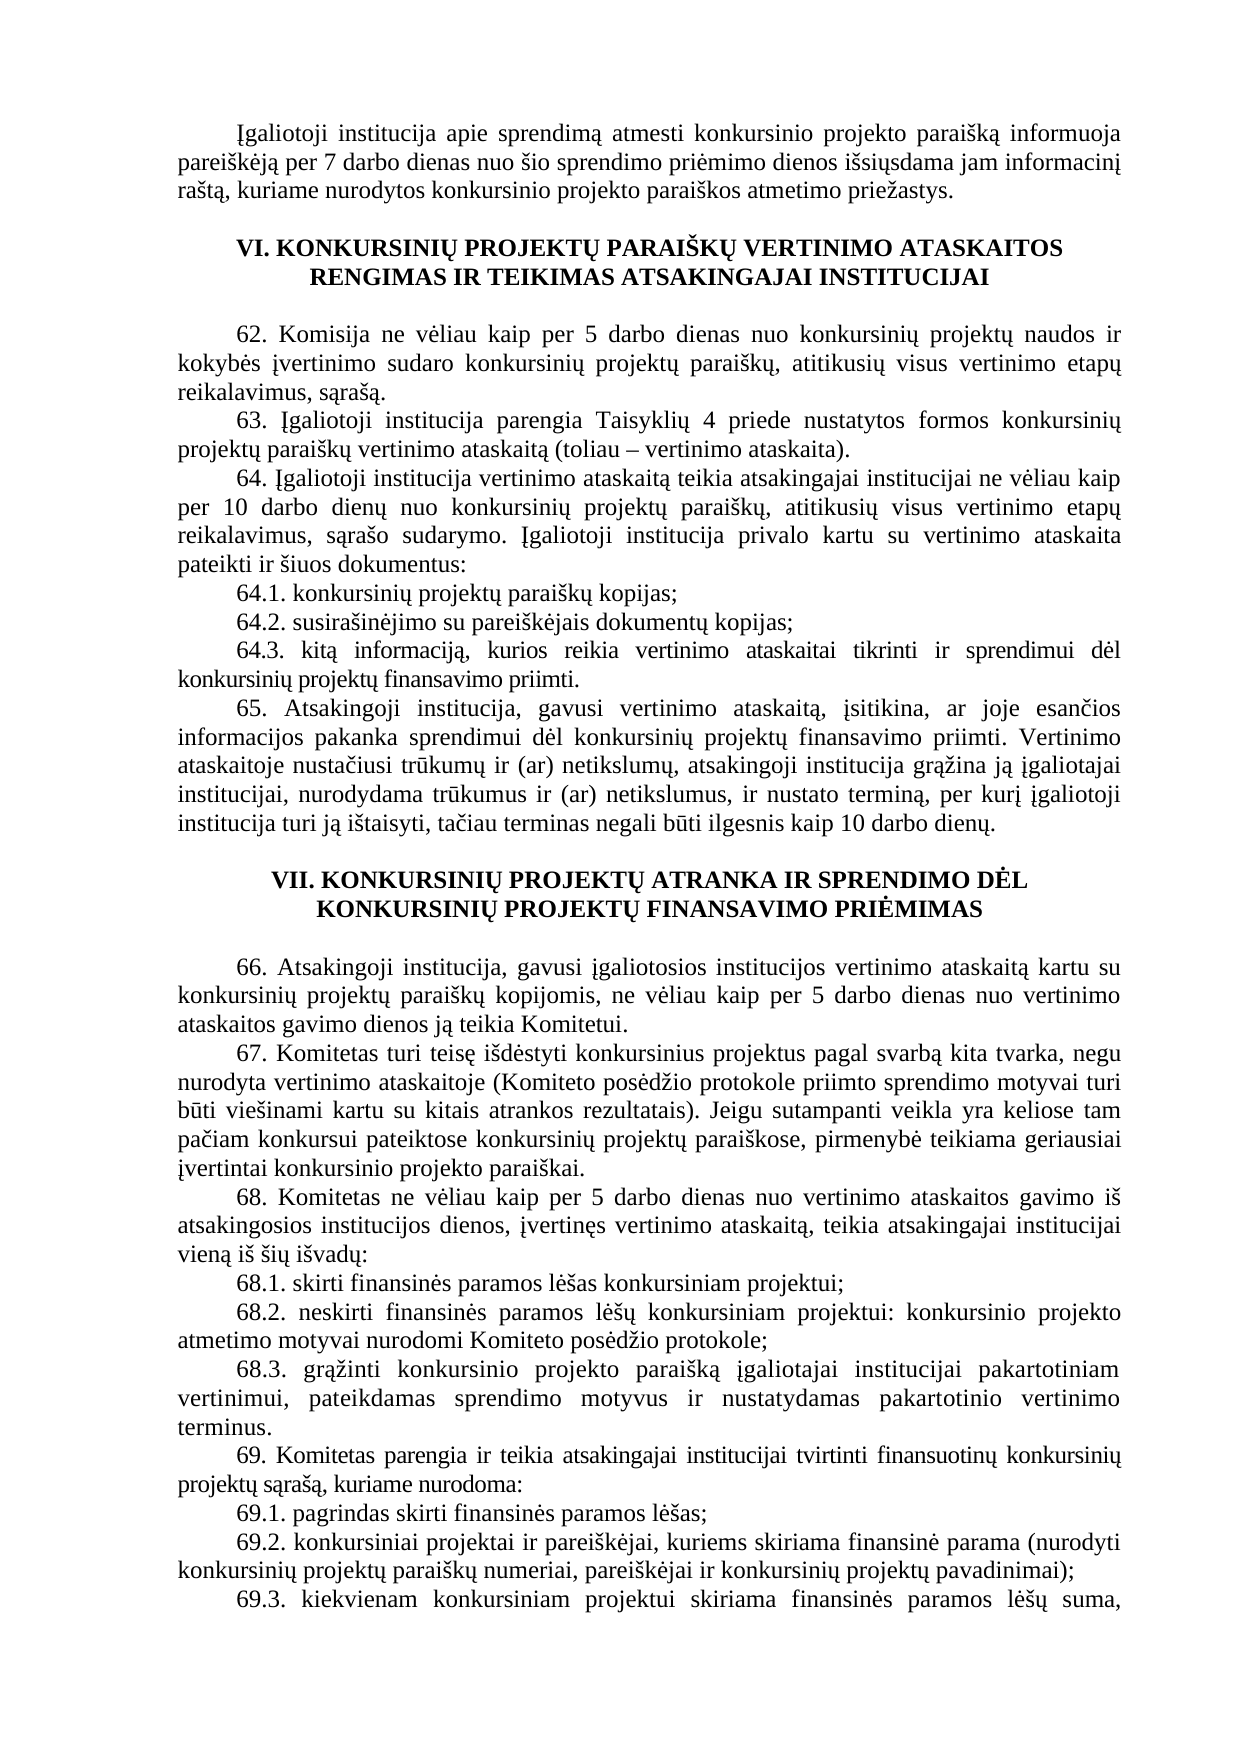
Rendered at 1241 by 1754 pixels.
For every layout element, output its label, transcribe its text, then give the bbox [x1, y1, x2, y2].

text 68.2. neskirti finansinės paramos lėšų konkursiniam projektui: konkursinio projekto atmetimo motyvai nurodomi Komiteto posėdžio protokole; [177, 1297, 1122, 1354]
text 64.1. konkursinių projektų paraiškų kopijas; [177, 578, 1122, 607]
text 68.1. skirti finansinės paramos lėšas konkursiniam projektui; [177, 1268, 1122, 1297]
text 69. Komitetas parengia ir teikia atsakingajai institucijai tvirtinti finansuotinų konkursinių projektų sąrašą, kuriame nurodoma: [177, 1441, 1122, 1498]
text 68. Komitetas ne vėliau kaip per 5 darbo dienas nuo vertinimo ataskaitos gavimo iš atsakingosios institucijos dienos, įvertinęs vertinimo ataskaitą, teikia atsakingajai institucijai vieną iš šių išvadų: [177, 1182, 1122, 1268]
text 68.3. grąžinti konkursinio projekto paraišką įgaliotajai institucijai pakartotiniam vertinimui, pateikdamas sprendimo motyvus ir nustatydamas pakartotinio vertinimo terminus. [177, 1354, 1122, 1441]
text 65. Atsakingoji institucija, gavusi vertinimo ataskaitą, įsitikina, ar joje esančios informacijos pakanka sprendimui dėl konkursinių projektų finansavimo priimti. Vertinimo ataskaitoje nustačiusi trūkumų ir (ar) netikslumų, atsakingoji institucija grąžina ją įgaliotajai institucijai, nurodydama trūkumus ir (ar) netikslumus, ir nustato terminą, per kurį įgaliotoji institucija turi ją ištaisyti, tačiau terminas negali būti ilgesnis kaip 10 darbo dienų. [177, 693, 1122, 837]
text 64.2. susirašinėjimo su pareiškėjais dokumentų kopijas; [177, 607, 1122, 636]
text 63. Įgaliotoji institucija parengia Taisyklių 4 priede nustatytos formos konkursinių projektų paraiškų vertinimo ataskaitą (toliau – vertinimo ataskaita). [177, 406, 1122, 463]
text 69.1. pagrindas skirti finansinės paramos lėšas; [177, 1498, 1122, 1527]
text 64. Įgaliotoji institucija vertinimo ataskaitą teikia atsakingajai institucijai ne vėliau kaip per 10 darbo dienų nuo konkursinių projektų paraiškų, atitikusių visus vertinimo etapų reikalavimus, sąrašo sudarymo. Įgaliotoji institucija privalo kartu su vertinimo ataskaita pateikti ir šiuos dokumentus: [177, 463, 1122, 578]
text 67. Komitetas turi teisę išdėstyti konkursinius projektus pagal svarbą kita tvarka, negu nurodyta vertinimo ataskaitoje (Komiteto posėdžio protokole priimto sprendimo motyvai turi būti viešinami kartu su kitais atrankos rezultatais). Jeigu sutampanti veikla yra keliose tam pačiam konkursui pateiktose konkursinių projektų paraiškose, pirmenybė teikiama geriausiai įvertintai konkursinio projekto paraiškai. [177, 1038, 1122, 1182]
text 64.3. kitą informaciją, kurios reikia vertinimo ataskaitai tikrinti ir sprendimui dėl konkursinių projektų finansavimo priimti. [177, 636, 1122, 693]
text 62. Komisija ne vėliau kaip per 5 darbo dienas nuo konkursinių projektų naudos ir kokybės įvertinimo sudaro konkursinių projektų paraiškų, atitikusių visus vertinimo etapų reikalavimus, sąrašą. [177, 319, 1122, 406]
text 69.2. konkursiniai projektai ir pareiškėjai, kuriems skiriama finansinė parama (nurodyti konkursinių projektų paraiškų numeriai, pareiškėjai ir konkursinių projektų pavadinimai); [177, 1527, 1122, 1584]
text 69.3. kiekvienam konkursiniam projektui skiriama finansinės paramos lėšų suma, [177, 1584, 1122, 1613]
text VI. KONKURSINIŲ PROJEKTŲ PARAIŠKŲ VERTINIMO ATASKAITOS RENGIMAS IR TEIKIMAS ATSAKINGAJAI INSTITUCIJAI [177, 233, 1122, 291]
text Įgaliotoji institucija apie sprendimą atmesti konkursinio projekto paraišką informuoja pareiškėją per 7 darbo dienas nuo šio sprendimo priėmimo dienos išsiųsdama jam informacinį raštą, kuriame nurodytos konkursinio projekto paraiškos atmetimo priežastys. [177, 118, 1122, 204]
text VII. KONKURSINIŲ PROJEKTŲ ATRANKA IR SPRENDIMO DĖL KONKURSINIŲ PROJEKTŲ FINANSAVIMO PRIĖMIMAS [177, 866, 1122, 923]
text 66. Atsakingoji institucija, gavusi įgaliotosios institucijos vertinimo ataskaitą kartu su konkursinių projektų paraiškų kopijomis, ne vėliau kaip per 5 darbo dienas nuo vertinimo ataskaitos gavimo dienos ją teikia Komitetui. [177, 952, 1122, 1038]
